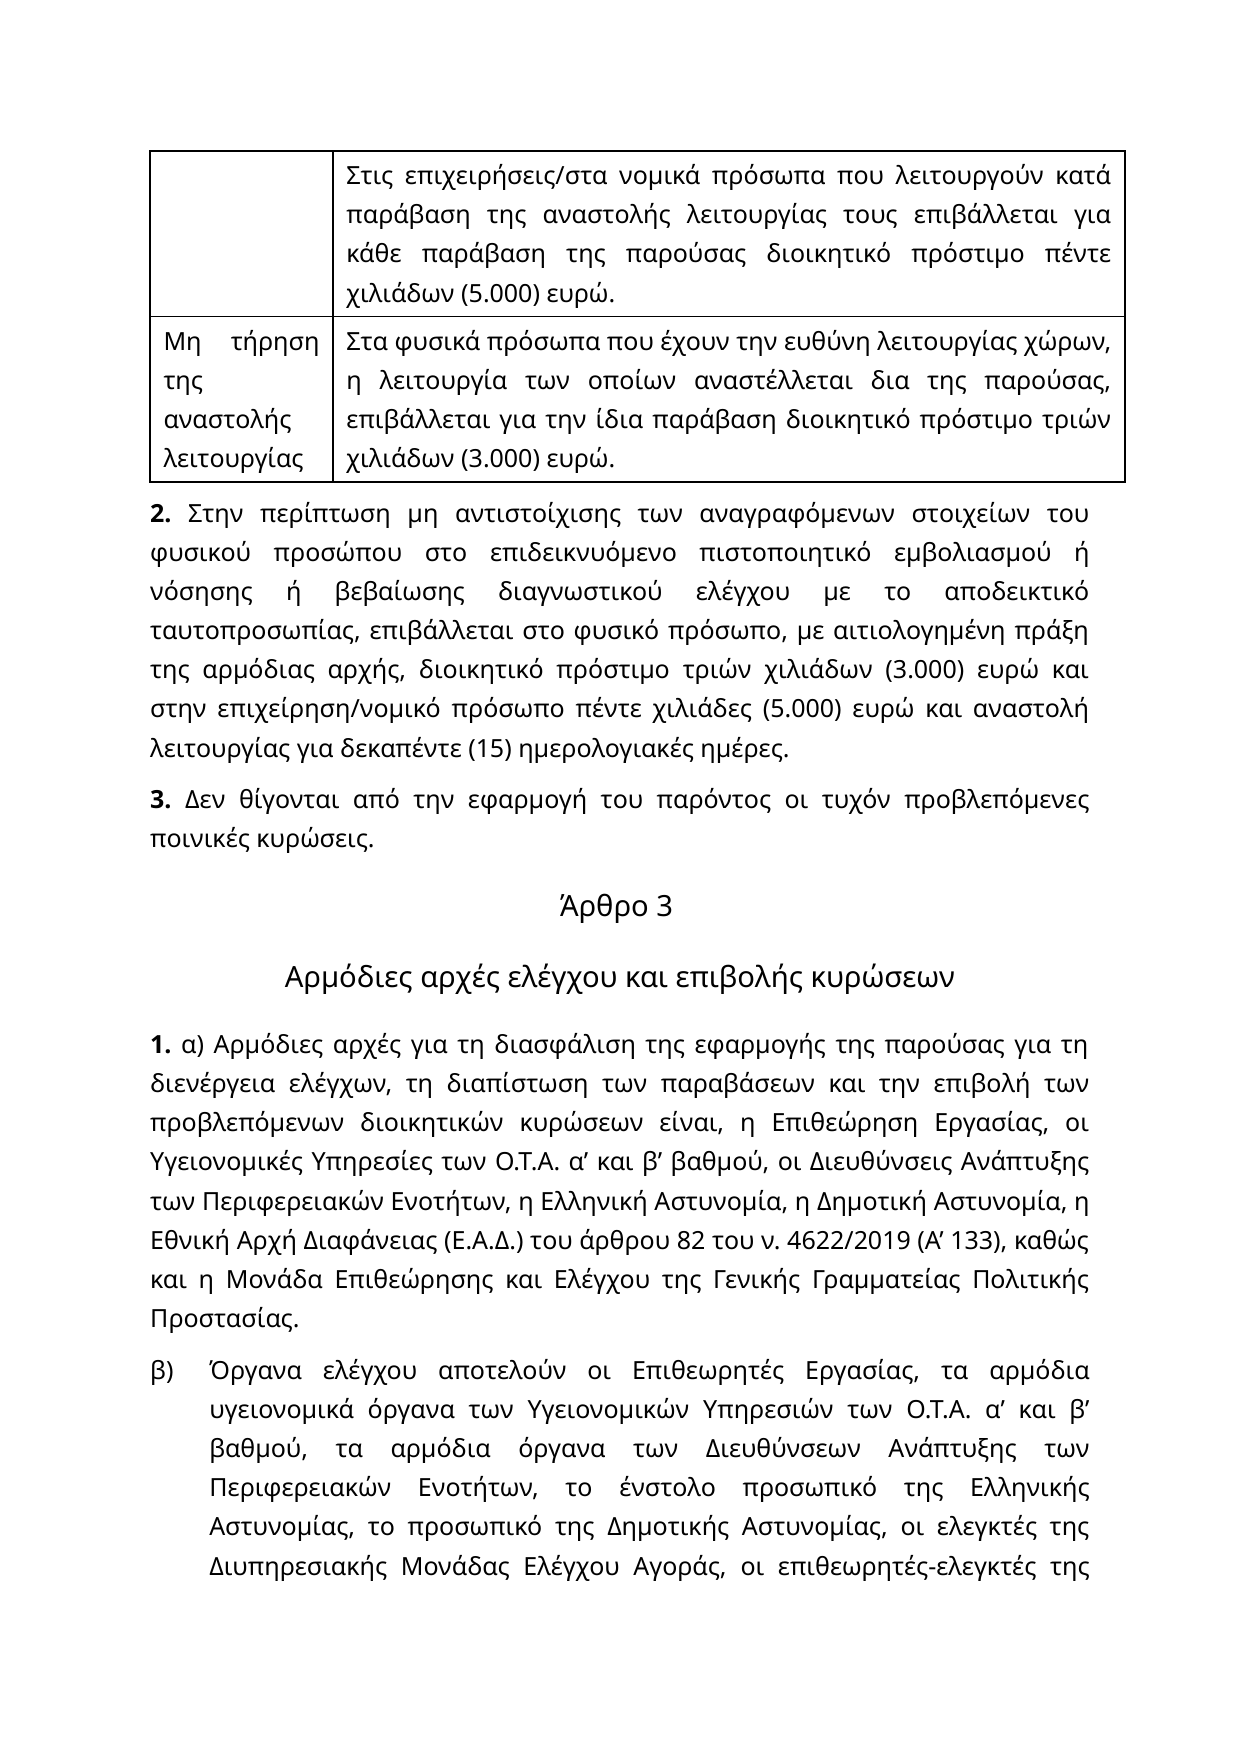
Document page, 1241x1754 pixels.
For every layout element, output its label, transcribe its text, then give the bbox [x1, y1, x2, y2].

list β) Όργανα ελέγχου αποτελούν οι Επιθεωρητές Εργασίας, τα αρμόδια υγειονομικά όργανα των Υγειονομικών Υπηρεσιών των Ο.Τ.Α. α’ και β’ βαθμού, τα αρμόδια όργανα των Διευθύνσεων Ανάπτυξης των Περιφερειακών Ενοτήτων, το ένστολο προσωπικό της Ελληνικής Αστυνομίας, το προσωπικό της Δημοτικής Αστυνομίας, οι ελεγκτές της Διυπηρεσιακής Μονάδας Ελέγχου Αγοράς, οι επιθεωρητές-ελεγκτές της [150, 1352, 1090, 1582]
table_header [151, 152, 332, 316]
table_cell Στα φυσικά πρόσωπα που έχουν την ευθύνη λειτουργίας χώρων, η λειτουργία των οποίων αναστέλλεται δια της παρούσας, επιβάλλεται για την ίδια παράβαση διοικητικό πρόστιμο τριών χιλιάδων (3.000) ευρώ. [334, 317, 1124, 481]
text 2. Στην περίπτωση μη αντιστοίχισης των αναγραφόμενων στοιχείων του φυσικού προσώπου στο επιδεικνυόμενο πιστοποιητικό εμβολιασμού ή νόσησης ή βεβαίωσης διαγνωστικού ελέγχου με το αποδεικτικό ταυτοπροσωπίας, επιβάλλεται στο φυσικό πρόσωπο, με αιτιολογημένη πράξη της αρμόδιας αρχής, διοικητικό πρόστιμο τριών χιλιάδων (3.000) ευρώ και στην επιχείρηση/νομικό πρόσωπο πέντε χιλιάδες (5.000) ευρώ και αναστολή λειτουργίας για δεκαπέντε (15) ημερολογιακές ημέρες. [150, 495, 1090, 764]
table_header Στις επιχειρήσεις/στα νομικά πρόσωπα που λειτουργούν κατά παράβαση της αναστολής λειτουργίας τους επιβάλλεται για κάθε παράβαση της παρούσας διοικητικό πρόστιμο πέντε χιλιάδων (5.000) ευρώ. [334, 152, 1124, 316]
text 3. Δεν θίγονται από την εφαρμογή του παρόντος οι τυχόν προβλεπόμενες ποινικές κυρώσεις. [150, 782, 1090, 855]
subtitle Αρμόδιες αρχές ελέγχου και επιβολής κυρώσεων [150, 956, 1090, 996]
text 1. α) Αρμόδιες αρχές για τη διασφάλιση της εφαρμογής της παρούσας για τη διενέργεια ελέγχων, τη διαπίστωση των παραβάσεων και την επιβολή των προβλεπόμενων διοικητικών κυρώσεων είναι, η Επιθεώρηση Εργασίας, οι Υγειονομικές Υπηρεσίες των Ο.Τ.Α. α’ και β’ βαθμού, οι Διευθύνσεις Ανάπτυξης των Περιφερειακών Ενοτήτων, η Ελληνική Αστυνομία, η Δημοτική Αστυνομία, η Εθνική Αρχή Διαφάνειας (Ε.Α.Δ.) του άρθρου 82 του ν. 4622/2019 (Α’ 133), καθώς και η Μονάδα Επιθεώρησης και Ελέγχου της Γενικής Γραμματείας Πολιτικής Προστασίας. [150, 1027, 1090, 1335]
table_cell Μη τήρηση της αναστολής λειτουργίας [151, 317, 332, 481]
subtitle Άρθρο 3 [150, 885, 1090, 925]
